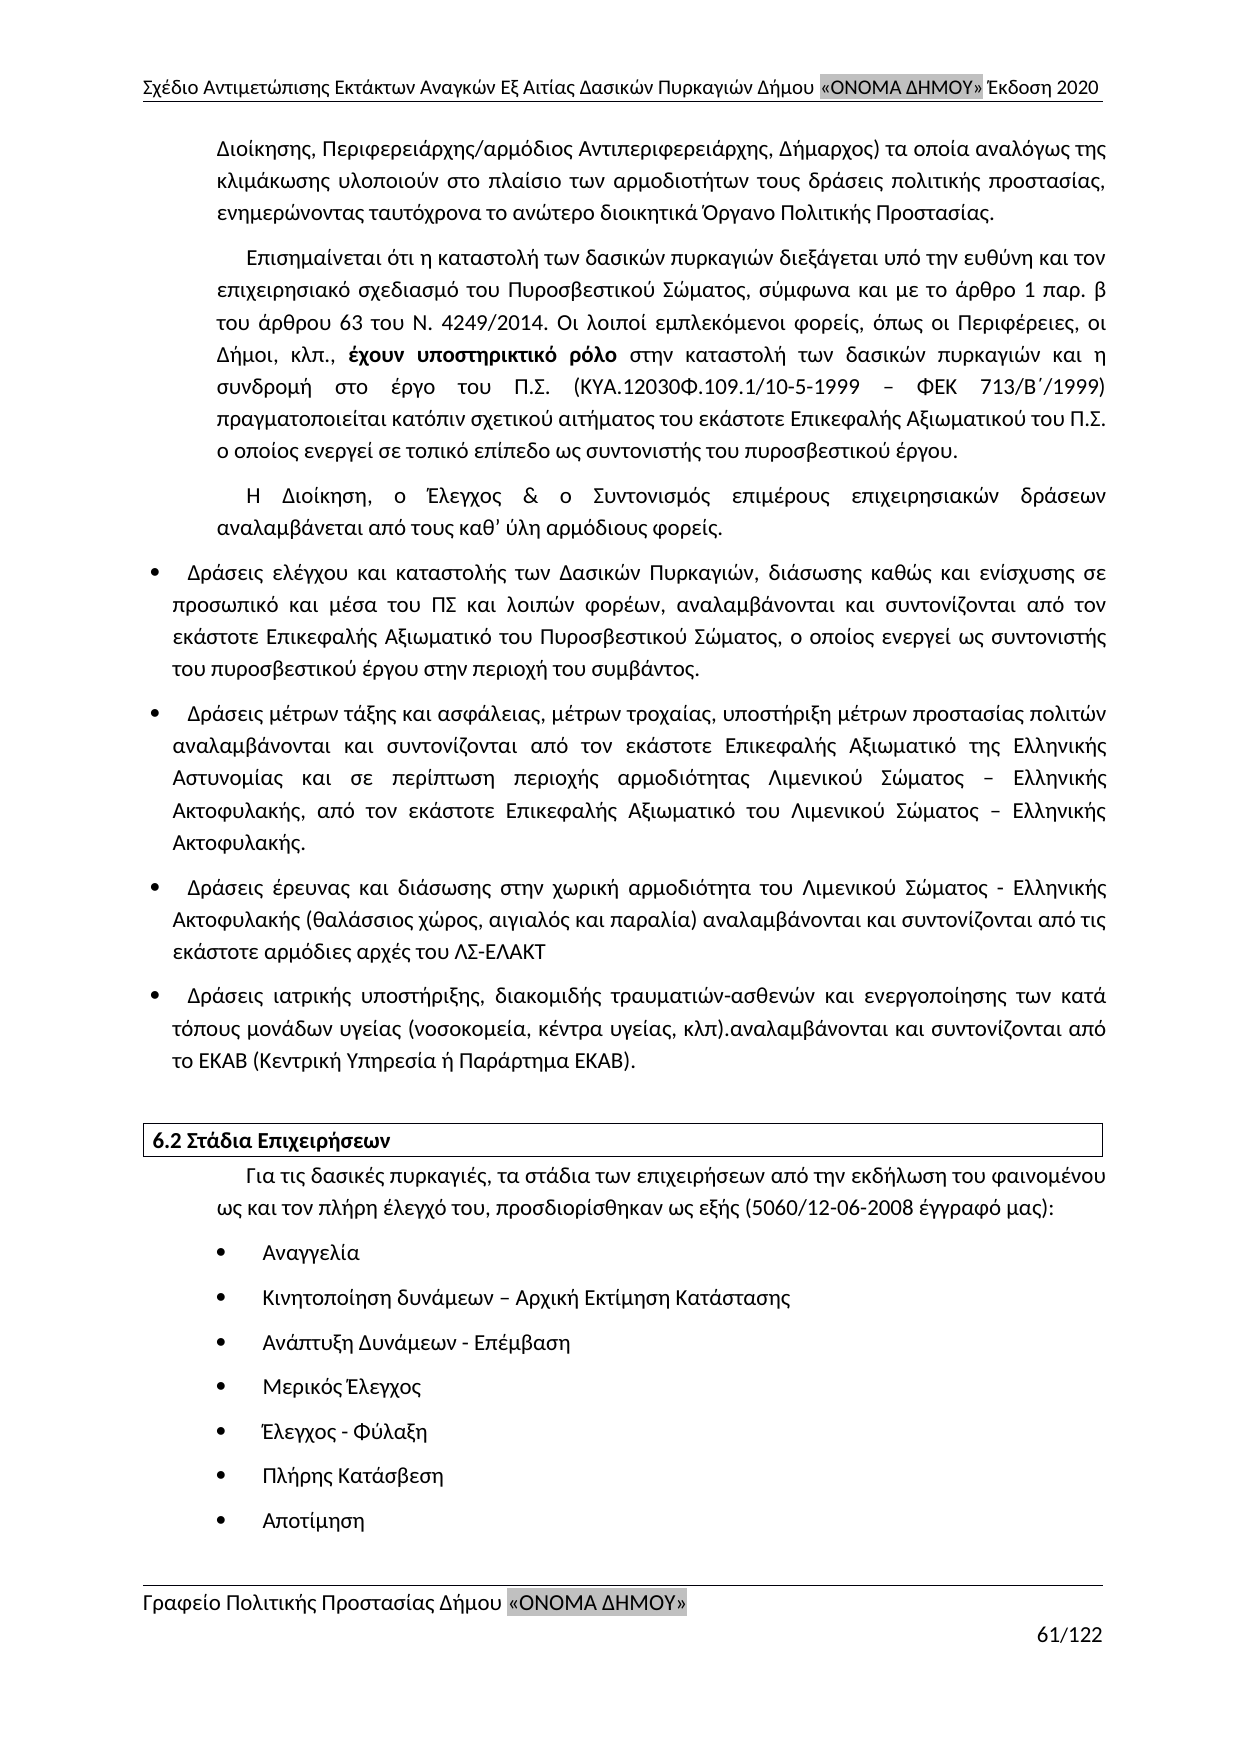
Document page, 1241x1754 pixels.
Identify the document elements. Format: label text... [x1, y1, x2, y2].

list Πλήρης Κατάσβεση [187, 1462, 1107, 1490]
list Μερικός Έλεγχος [187, 1372, 1107, 1400]
text Για τις δασικές πυρκαγιές, τα στάδια των επιχειρήσεων από την εκδήλωση του φαινομένου ως και τον πλήρη έλεγχό του, προσδιορίσθηκαν ως εξής (5060/12-06-2008 έγγραφό μας): [217, 1161, 1107, 1222]
text Επισημαίνεται ότι η καταστολή των δασικών πυρκαγιών διεξάγεται υπό την ευθύνη και τον επιχειρησιακό σχεδιασμό του Πυροσβεστικού Σώματος, σύμφωνα και με το άρθρο 1 παρ. β του άρθρου 63 του Ν. 4249/2014. Οι λοιποί εμπλεκόμενοι φορείς, όπως οι Περιφέρειες, οι Δήμοι, κλπ., έχουν υποστηρικτικό ρόλο στην καταστολή των δασικών πυρκαγιών και η συνδρομή στο έργο του Π.Σ. (ΚΥΑ.12030Φ.109.1/10-5-1999 – ΦΕΚ 713/Β΄/1999) πραγματοποιείται κατόπιν σχετικού αιτήματος του εκάστοτε Επικεφαλής Αξιωματικού του Π.Σ. ο οποίος ενεργεί σε τοπικό επίπεδο ως συντονιστής του πυροσβεστικού έργου. [217, 243, 1107, 464]
list Δράσεις μέτρων τάξης και ασφάλειας, μέτρων τροχαίας, υποστήριξη μέτρων προστασίας πολιτών αναλαμβάνονται και συντονίζονται από τον εκάστοτε Επικεφαλής Αξιωματικό της Ελληνικής Αστυνομίας και σε περίπτωση περιοχής αρμοδιότητας Λιμενικού Σώματος – Ελληνικής Ακτοφυλακής, από τον εκάστοτε Επικεφαλής Αξιωματικό του Λιμενικού Σώματος – Ελληνικής Ακτοφυλακής. [151, 699, 1107, 856]
list Αναγγελία [187, 1238, 1107, 1266]
list Έλεγχος - Φύλαξη [187, 1417, 1107, 1445]
list Δράσεις ελέγχου και καταστολής των Δασικών Πυρκαγιών, διάσωσης καθώς και ενίσχυσης σε προσωπικό και μέσα του ΠΣ και λοιπών φορέων, αναλαμβάνονται και συντονίζονται από τον εκάστοτε Επικεφαλής Αξιωματικό του Πυροσβεστικού Σώματος, ο οποίος ενεργεί ως συντονιστής του πυροσβεστικού έργου στην περιοχή του συμβάντος. [151, 558, 1107, 682]
subtitle 6.2 Στάδια Επιχειρήσεων [144, 1124, 1102, 1156]
list Κινητοποίηση δυνάμεων – Αρχική Εκτίμηση Κατάστασης [187, 1283, 1107, 1311]
list Αποτίμηση [187, 1506, 1107, 1534]
text Διοίκησης, Περιφερειάρχης/αρμόδιος Αντιπεριφερειάρχης, Δήμαρχος) τα οποία αναλόγως της κλιμάκωσης υλοποιούν στο πλαίσιο των αρμοδιοτήτων τους δράσεις πολιτικής προστασίας, ενημερώνοντας ταυτόχρονα το ανώτερο διοικητικά Όργανο Πολιτικής Προστασίας. [217, 134, 1107, 227]
text Η Διοίκηση, ο Έλεγχος & ο Συντονισμός επιμέρους επιχειρησιακών δράσεων αναλαμβάνεται από τους καθ’ ύλη αρμόδιους φορείς. [217, 481, 1107, 541]
list Δράσεις ιατρικής υποστήριξης, διακομιδής τραυματιών-ασθενών και ενεργοποίησης των κατά τόπους μονάδων υγείας (νοσοκομεία, κέντρα υγείας, κλπ).αναλαμβάνονται και συντονίζονται από το ΕΚΑΒ (Κεντρική Υπηρεσία ή Παράρτημα ΕΚΑΒ). [151, 982, 1107, 1074]
list Δράσεις έρευνας και διάσωσης στην χωρική αρμοδιότητα του Λιμενικού Σώματος - Ελληνικής Ακτοφυλακής (θαλάσσιος χώρος, αιγιαλός και παραλία) αναλαμβάνονται και συντονίζονται από τις εκάστοτε αρμόδιες αρχές του ΛΣ-ΕΛΑΚΤ [151, 873, 1107, 965]
list Ανάπτυξη Δυνάμεων - Επέμβαση [187, 1328, 1107, 1356]
